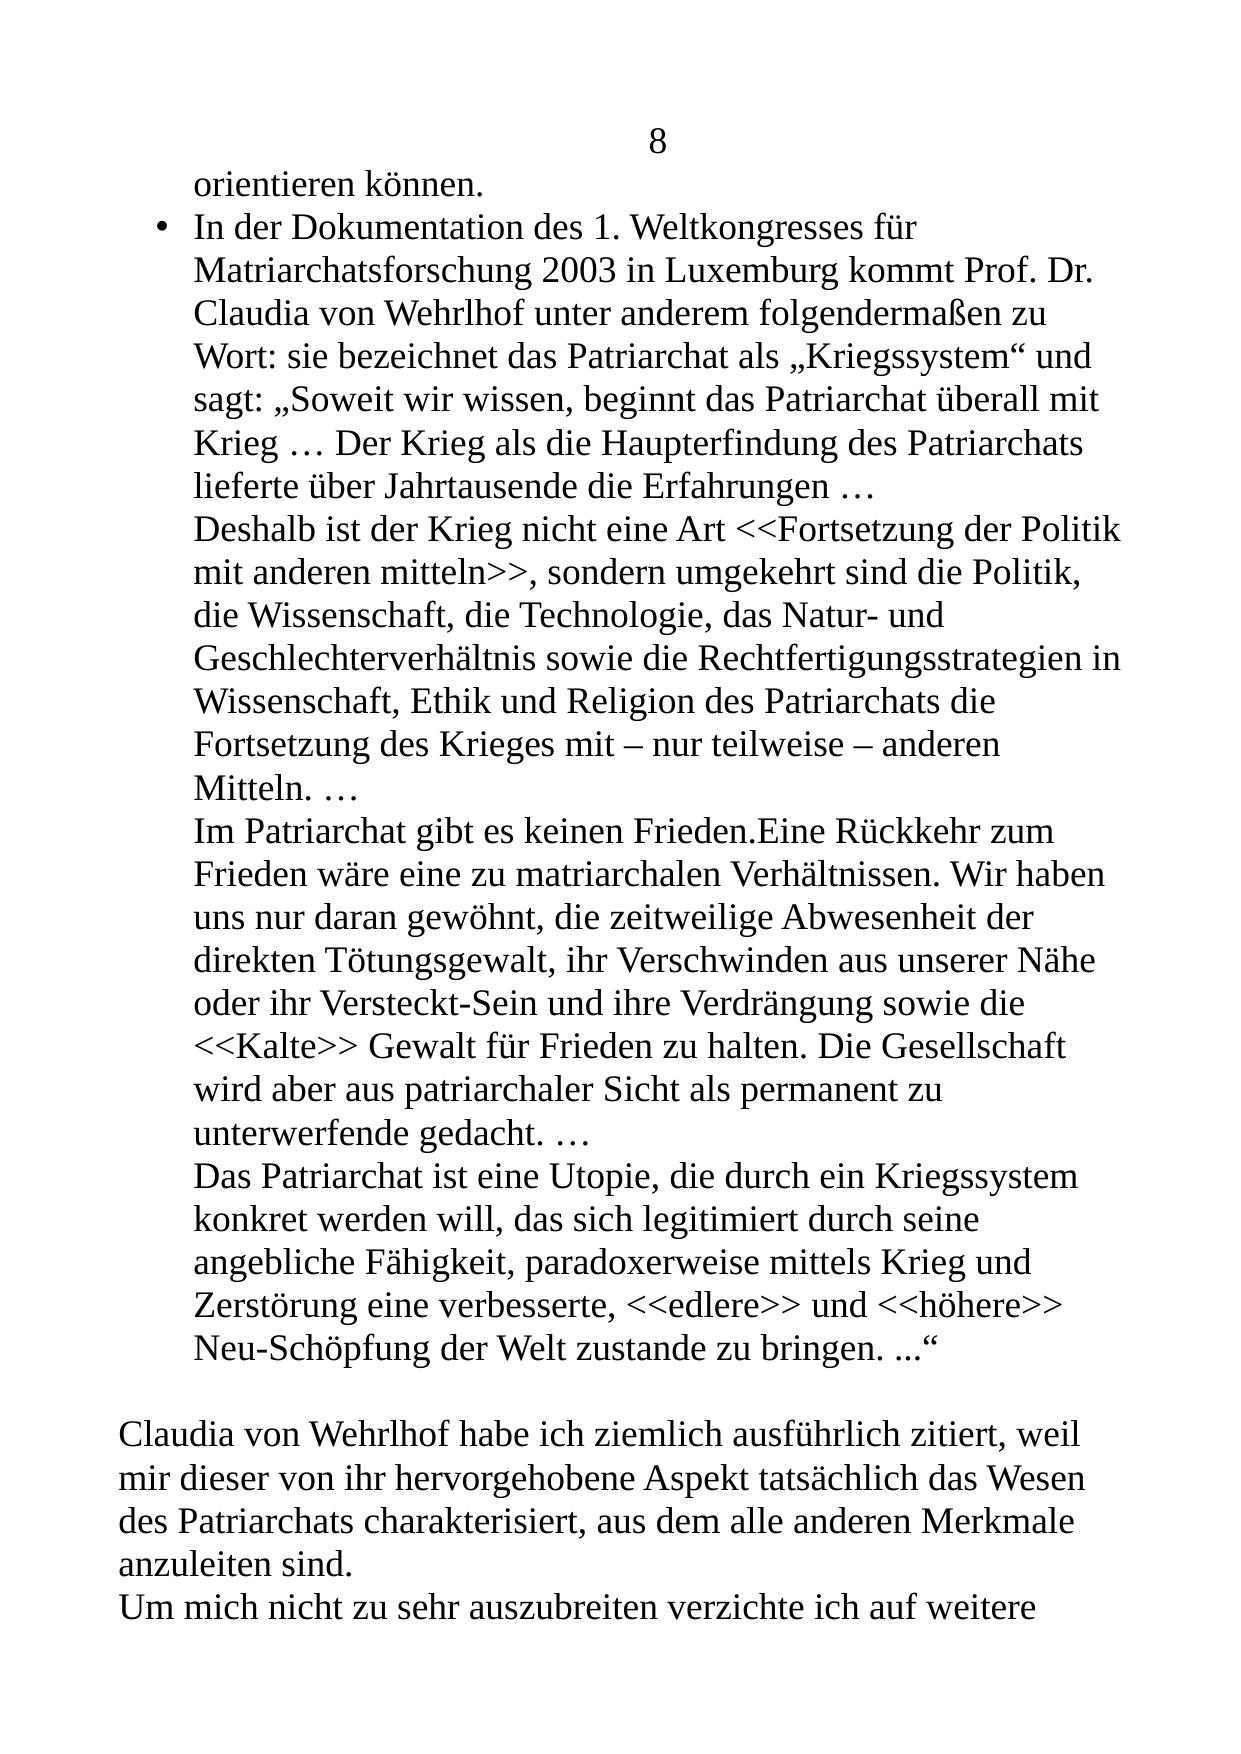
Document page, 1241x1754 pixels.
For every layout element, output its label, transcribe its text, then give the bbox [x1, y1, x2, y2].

list In der Dokumentation des 1. Weltkongresses für Matriarchatsforschung 2003 in Luxemburg kommt Prof. Dr. Claudia von Wehrlhof unter anderem folgendermaßen zu Wort: sie bezeichnet das Patriarchat als „Kriegssystem“ und sagt: „Soweit wir wissen, beginnt das Patriarchat überall mit Krieg … Der Krieg als die Haupterfindung des Patriarchats lieferte über Jahrtausende die Erfahrungen … [156, 204, 1122, 506]
list Deshalb ist der Krieg nicht eine Art <<Fortsetzung der Politik mit anderen mitteln>>, sondern umgekehrt sind die Politik, die Wissenschaft, die Technologie, das Natur- und Geschlechterverhältnis sowie die Rechtfertigungsstrategien in Wissenschaft, Ethik und Religion des Patriarchats die Fortsetzung des Krieges mit – nur teilweise – anderen Mitteln. … [156, 506, 1122, 808]
text Um mich nicht zu sehr auszubreiten verzichte ich auf weitere [118, 1584, 1122, 1627]
list Im Patriarchat gibt es keinen Frieden.Eine Rückkehr zum Frieden wäre eine zu matriarchalen Verhältnissen. Wir haben uns nur daran gewöhnt, die zeitweilige Abwesenheit der direkten Tötungsgewalt, ihr Verschwinden aus unserer Nähe oder ihr Versteckt-Sein und ihre Verdrängung sowie die <<Kalte>> Gewalt für Frieden zu halten. Die Gesellschaft wird aber aus patriarchaler Sicht als permanent zu unterwerfende gedacht. … [156, 808, 1122, 1153]
list orientieren können. [156, 161, 1122, 204]
list 8 [156, 118, 1122, 161]
list Das Patriarchat ist eine Utopie, die durch ein Kriegssystem konkret werden will, das sich legitimiert durch seine angebliche Fähigkeit, paradoxerweise mittels Krieg und Zerstörung eine verbesserte, <<edlere>> und <<höhere>> Neu-Schöpfung der Welt zustande zu bringen. ...“ [156, 1153, 1122, 1369]
text Claudia von Wehrlhof habe ich ziemlich ausführlich zitiert, weil mir dieser von ihr hervorgehobene Aspekt tatsächlich das Wesen des Patriarchats charakterisiert, aus dem alle anderen Merkmale anzuleiten sind. [118, 1412, 1122, 1584]
